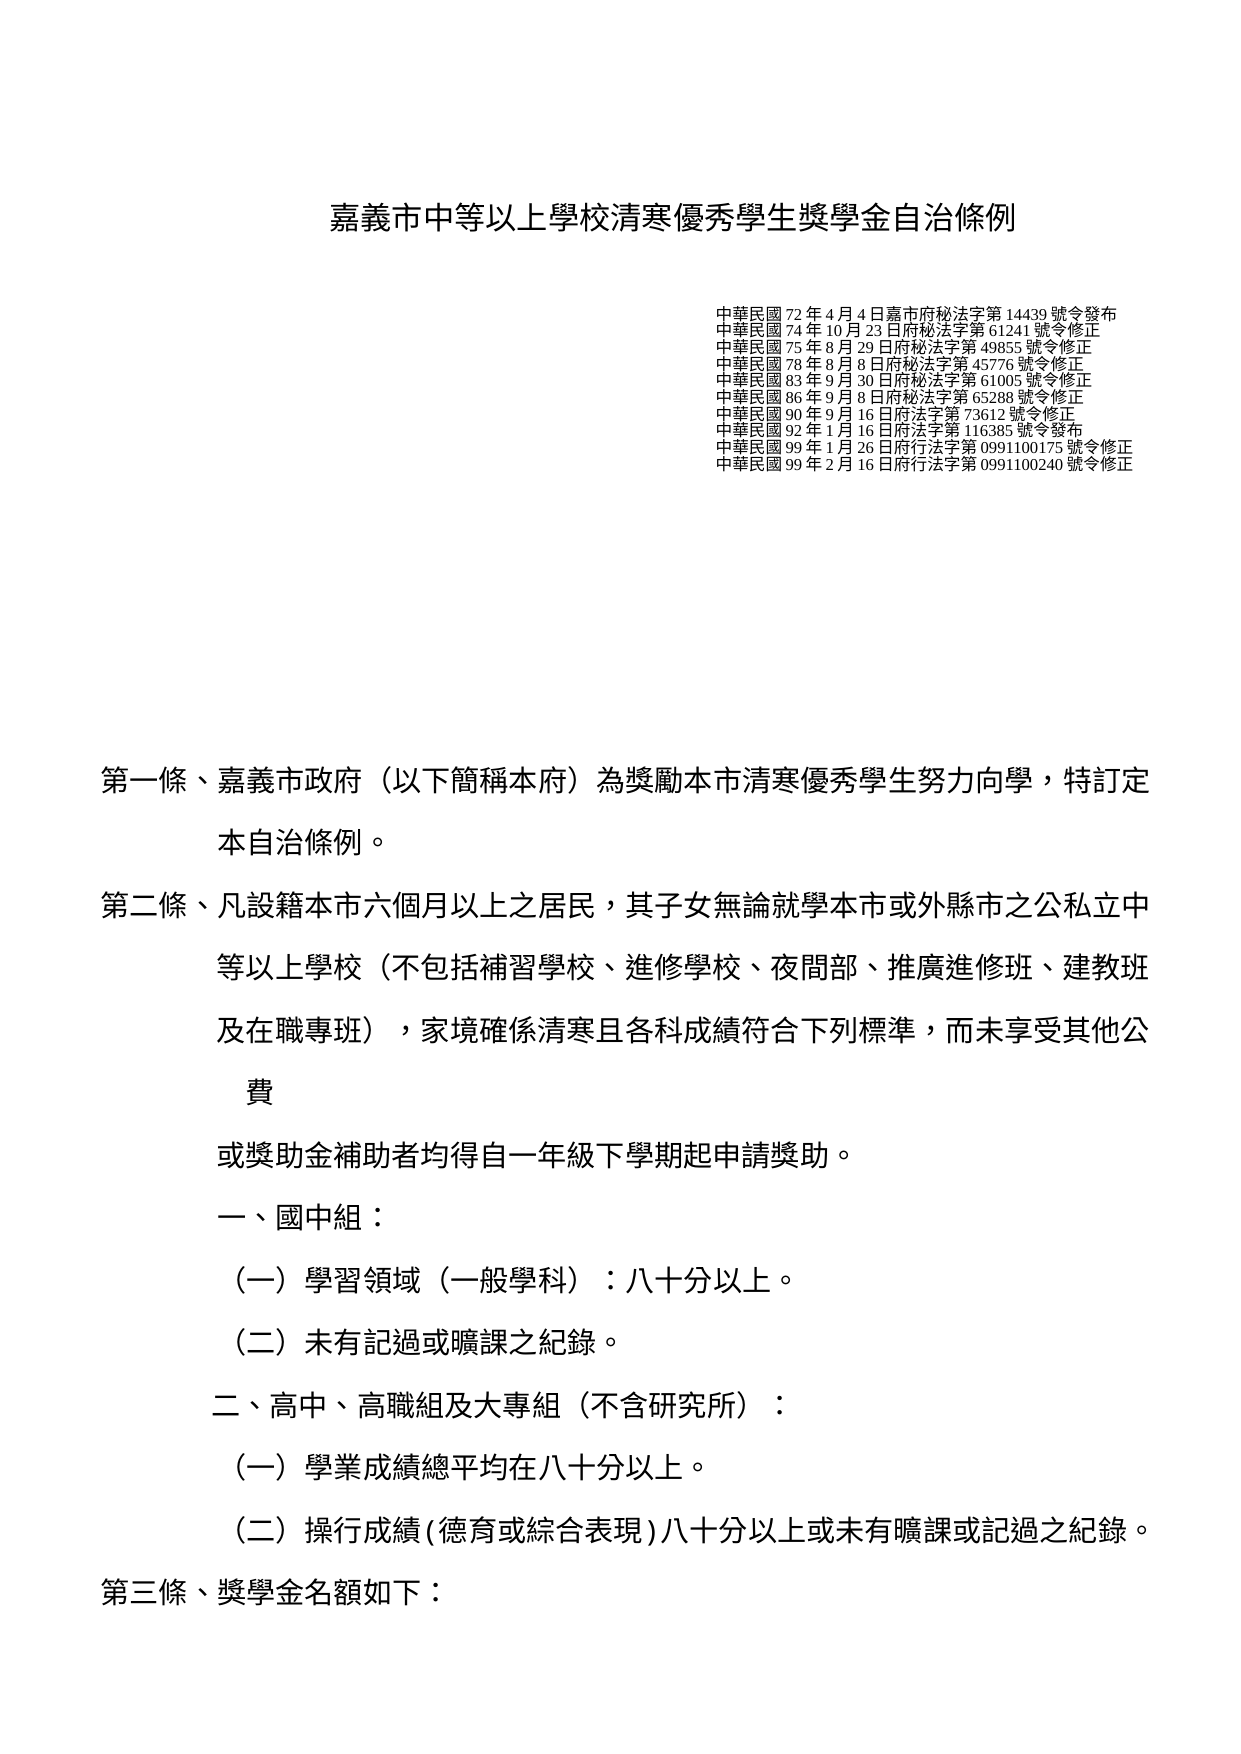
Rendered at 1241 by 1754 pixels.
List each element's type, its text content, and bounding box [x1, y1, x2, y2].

text 第二條、凡設籍本市六個月以上之居民，其子女無論就學本市或外縣市之公私立中 [100, 862, 1152, 924]
text （一）學業成績總平均在八十分以上。 [100, 1424, 1152, 1487]
text 中華民國78年8月8日府秘法字第45776號令修正 [715, 357, 1192, 373]
text 中華民國92年1月16日府法字第116385號令發布 [715, 423, 1192, 440]
text 或獎助金補助者均得自一年級下學期起申請獎助。 [216, 1112, 1152, 1174]
text 等以上學校（不包括補習學校、進修學校、夜間部、推廣進修班、建教班 [216, 924, 1152, 987]
text 中華民國99年2月16日府行法字第0991100240號令修正 [715, 457, 1192, 473]
text 中華民國90年9月16日府法字第73612號令修正 [715, 407, 1192, 423]
text 中華民國74年10月23日府秘法字第61241號令修正 [715, 323, 1192, 340]
text （二）操行成績(德育或綜合表現)八十分以上或未有曠課或記過之紀錄。 [100, 1487, 1152, 1549]
text 第三條、獎學金名額如下： [100, 1549, 1152, 1612]
text 中華民國83年9月30日府秘法字第61005號令修正 [715, 373, 1192, 390]
text 中華民國99年1月26日府行法字第0991100175號令修正 [715, 440, 1192, 457]
text 二、高中、高職組及大專組（不含研究所）： [196, 1362, 1152, 1424]
text 第一條、嘉義市政府（以下簡稱本府）為獎勵本市清寒優秀學生努力向學，特訂定本自治條例。 [100, 737, 1152, 862]
text 中華民國86年9月8日府秘法字第65288號令修正 [715, 390, 1192, 407]
text （二）未有記過或曠課之紀錄。 [100, 1299, 1152, 1362]
text 中華民國72年4月4日嘉市府秘法字第14439號令發布 [715, 307, 1192, 323]
text 嘉義市中等以上學校清寒優秀學生獎學金自治條例 [100, 174, 1152, 237]
text 及在職專班），家境確係清寒且各科成績符合下列標準，而未享受其他公費 [216, 987, 1152, 1112]
text 一、國中組： [100, 1174, 1152, 1237]
text 中華民國75年8月29日府秘法字第49855號令修正 [715, 340, 1192, 357]
text （一）學習領域（一般學科）：八十分以上。 [100, 1237, 1152, 1299]
